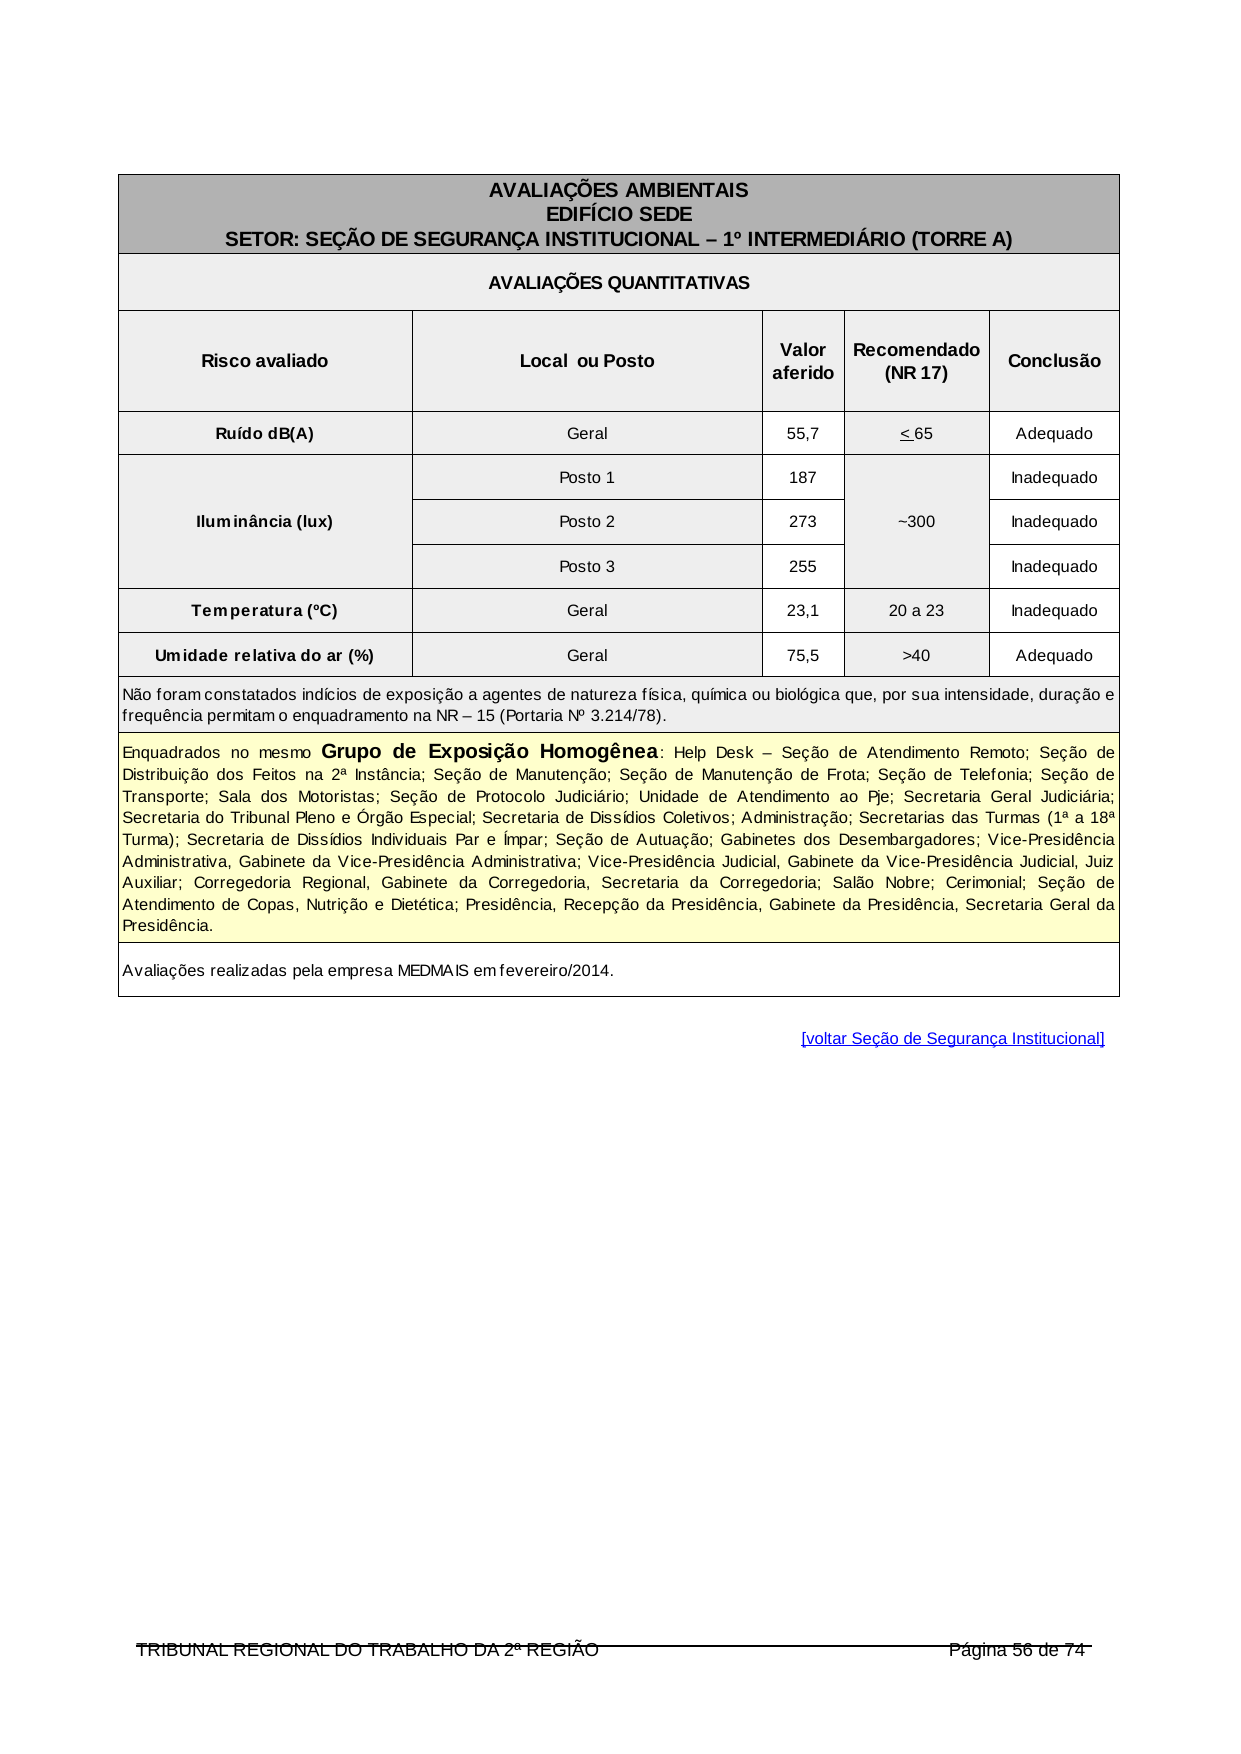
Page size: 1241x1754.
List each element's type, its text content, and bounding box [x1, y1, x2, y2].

text [voltar Seção de Segurança Institucional] [136, 1028, 1104, 1048]
